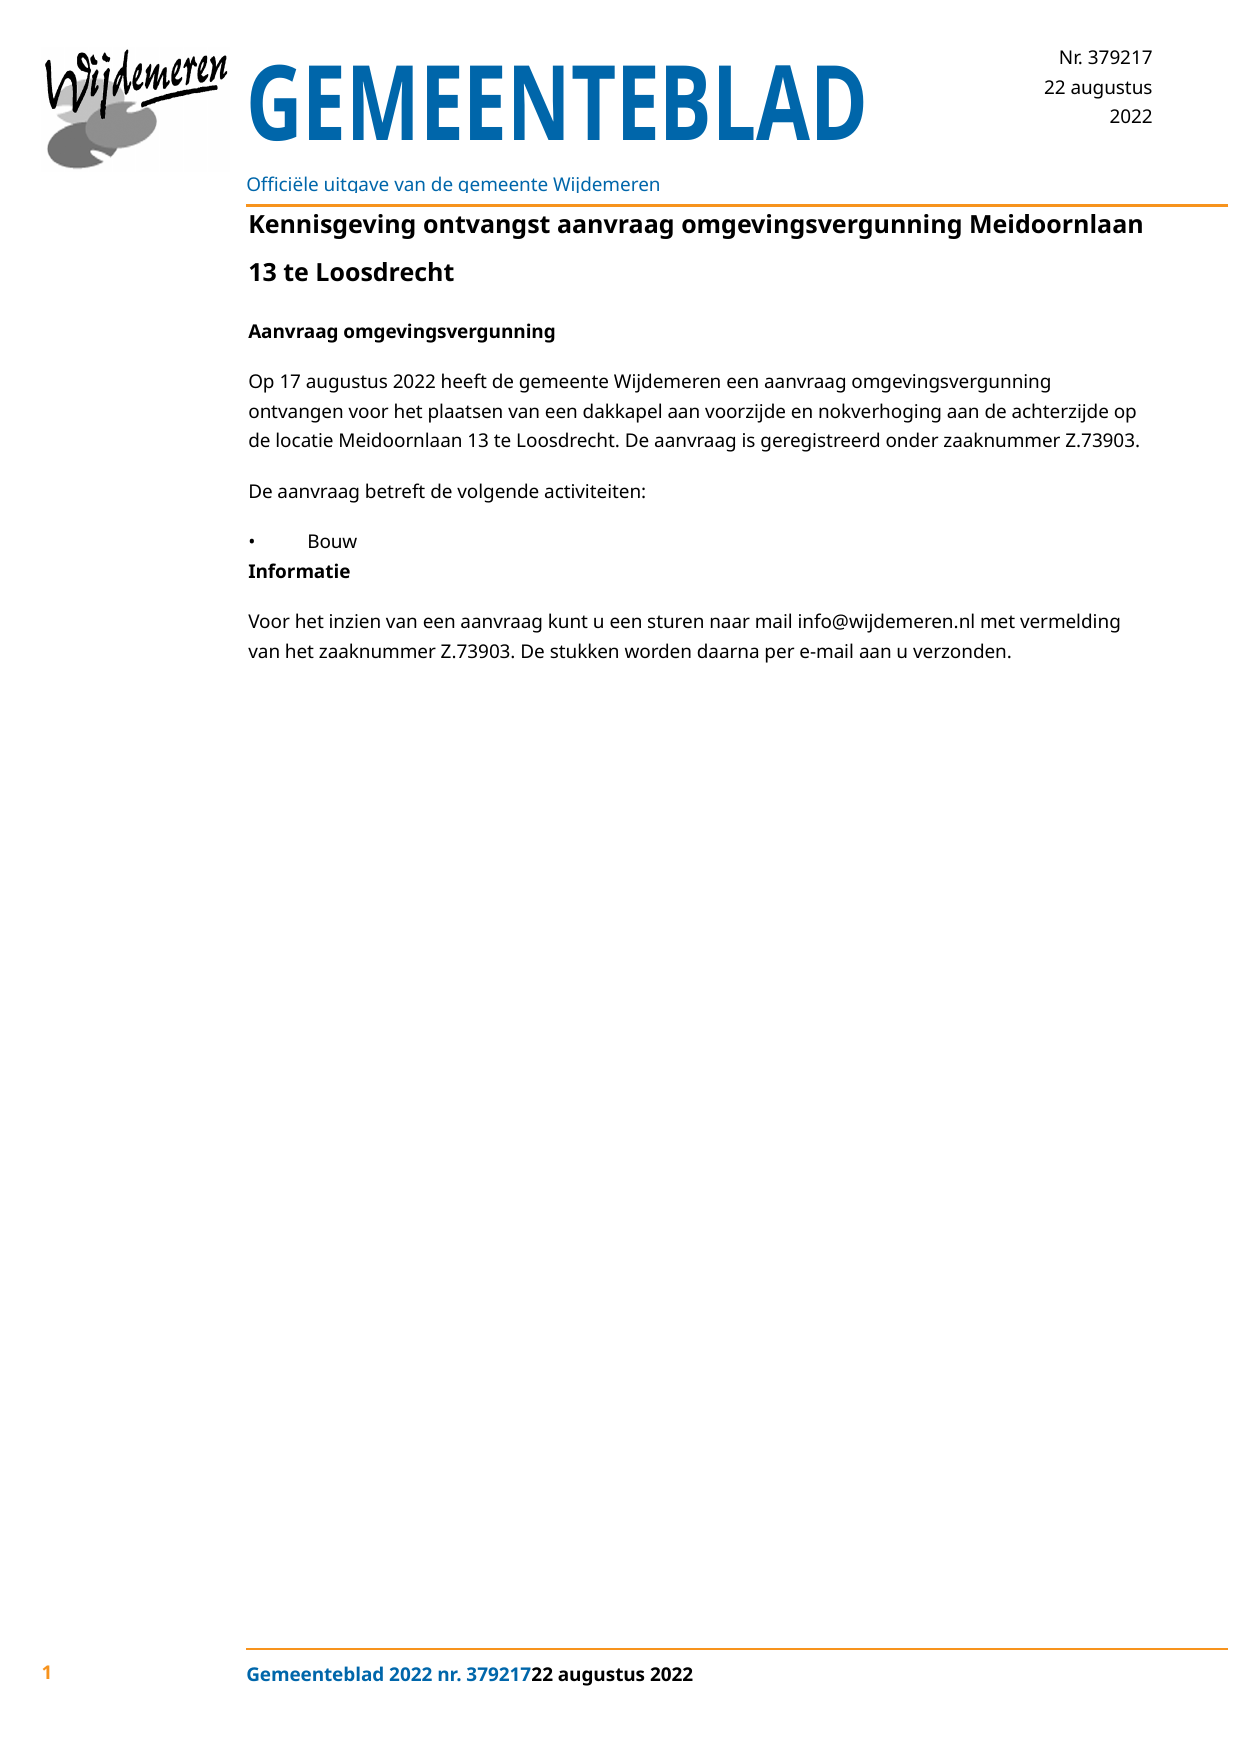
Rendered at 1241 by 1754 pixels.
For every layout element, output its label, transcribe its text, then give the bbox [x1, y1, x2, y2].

text Informatie [248, 558, 1152, 584]
text Voor het inzien van een aanvraag kunt u een sturen naar mail info@wijdemeren.nl met vermelding van het zaaknummer Z.73903. De stukken worden daarna per e-mail aan u verzonden. [248, 608, 1152, 664]
text Kennisgeving ontvangst aanvraag omgevingsvergunning Meidoornlaan 13 te Loosdrecht [248, 207, 1152, 288]
text De aanvraag betreft de volgende activiteiten: [248, 478, 1152, 504]
picture [41, 47, 231, 172]
text Aanvraag omgevingsvergunning [248, 318, 1152, 344]
text Op 17 augustus 2022 heeft de gemeente Wijdemeren een aanvraag omgevingsvergunning ontvangen voor het plaatsen van een dakkapel aan voorzijde en nokverhoging aan de achterzijde op de locatie Meidoornlaan 13 te Loosdrecht. De aanvraag is geregistreerd onder zaaknummer Z.73903. [248, 368, 1152, 453]
list Bouw [248, 528, 1152, 554]
